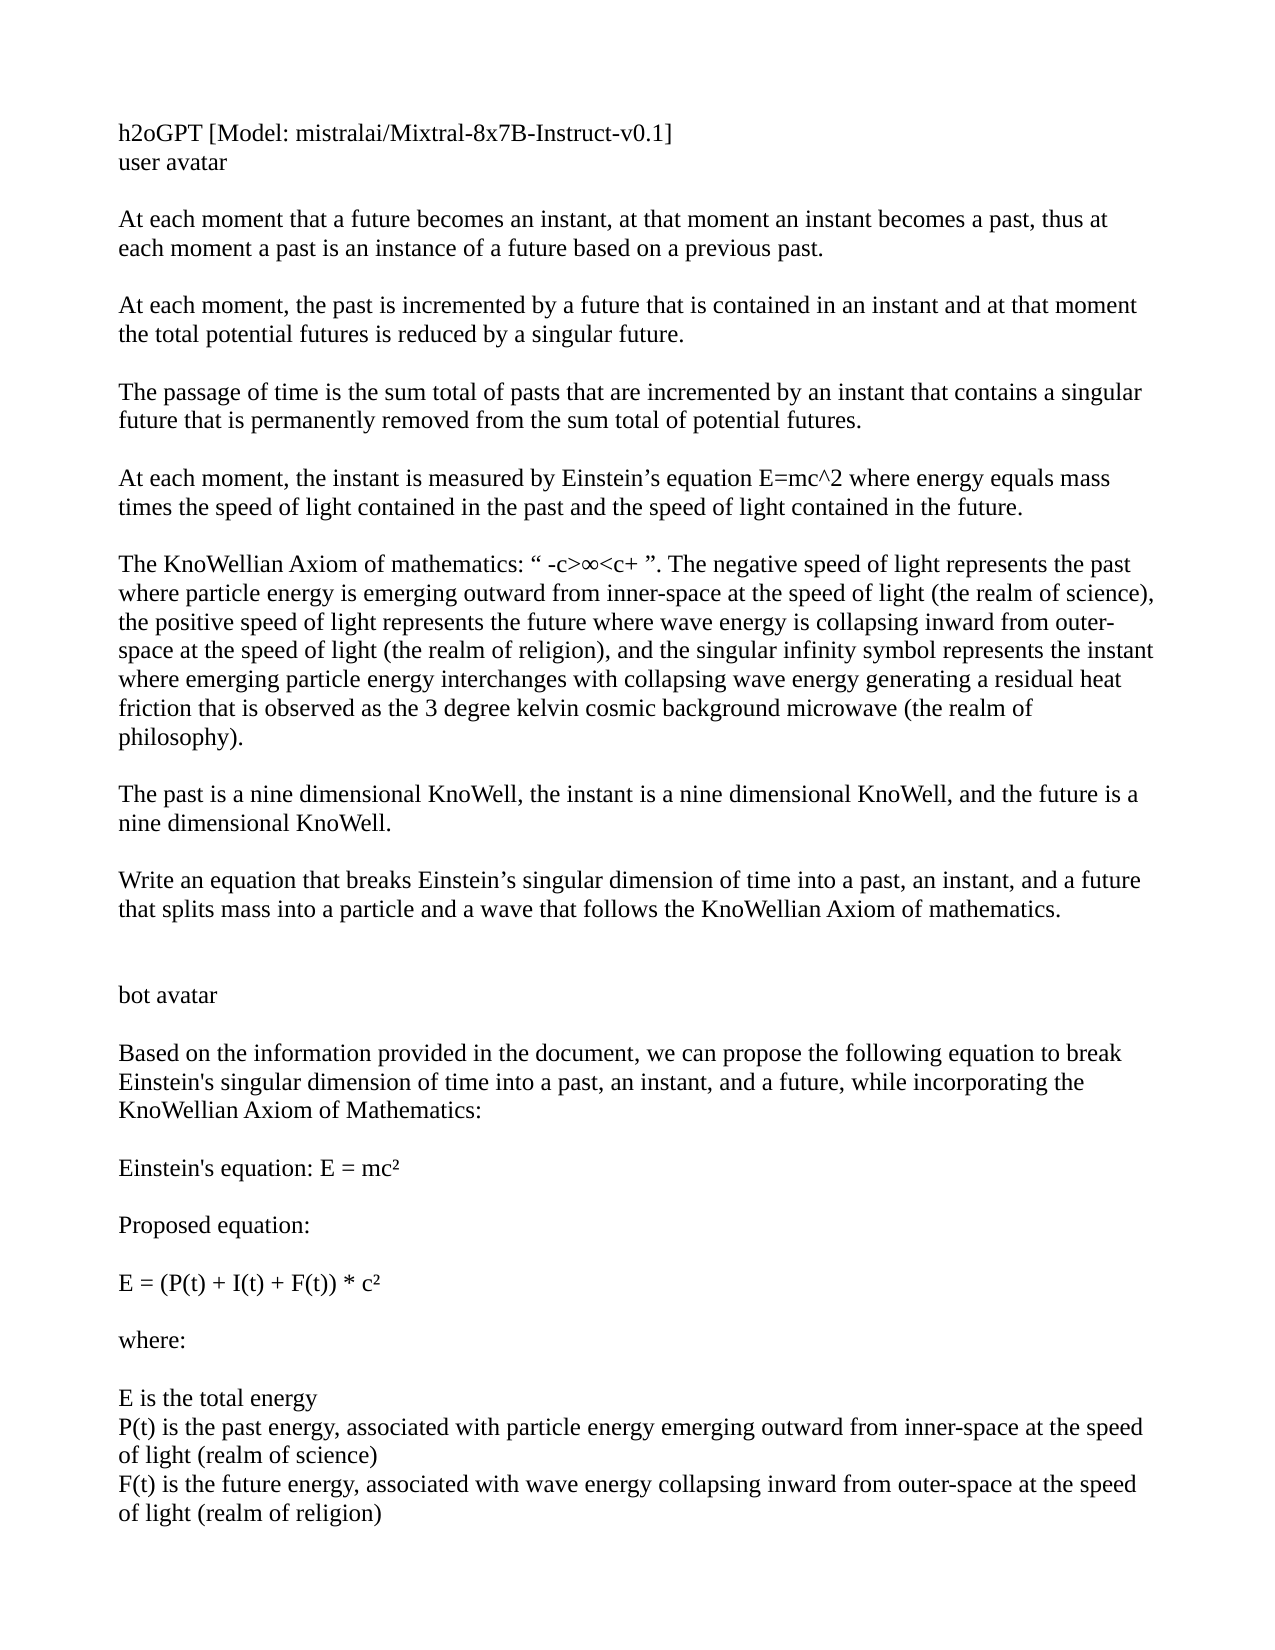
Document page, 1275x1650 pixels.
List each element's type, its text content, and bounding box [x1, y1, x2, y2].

text where: [118, 1326, 1157, 1354]
text At each moment, the instant is measured by Einstein’s equation E=mc^2 where energy equals mass times the speed of light contained in the past and the speed of light contained in the future. [118, 463, 1157, 521]
text Based on the information provided in the document, we can propose the following equation to break Einstein's singular dimension of time into a past, an instant, and a future, while incorporating the KnoWellian Axiom of Mathematics: [118, 1038, 1157, 1124]
text F(t) is the future energy, associated with wave energy collapsing inward from outer-space at the speed of light (realm of religion) [118, 1469, 1157, 1527]
text The past is a nine dimensional KnoWell, the instant is a nine dimensional KnoWell, and the future is a nine dimensional KnoWell. [118, 779, 1157, 837]
text E is the total energy [118, 1383, 1157, 1412]
text Proposed equation: [118, 1211, 1157, 1239]
text Write an equation that breaks Einstein’s singular dimension of time into a past, an instant, and a future that splits mass into a particle and a wave that follows the KnoWellian Axiom of mathematics. [118, 866, 1157, 923]
text The KnoWellian Axiom of mathematics: “ -c>∞<c+ ”. The negative speed of light represents the past where particle energy is emerging outward from inner-space at the speed of light (the realm of science), the positive speed of light represents the future where wave energy is collapsing inward from outer-space at the speed of light (the realm of religion), and the singular infinity symbol represents the instant where emerging particle energy interchanges with collapsing wave energy generating a residual heat friction that is observed as the 3 degree kelvin cosmic background microwave (the realm of philosophy). [118, 549, 1157, 751]
text P(t) is the past energy, associated with particle energy emerging outward from inner-space at the speed of light (realm of science) [118, 1412, 1157, 1469]
text bot avatar [118, 981, 1157, 1009]
text The passage of time is the sum total of pasts that are incremented by an instant that contains a singular future that is permanently removed from the sum total of potential futures. [118, 377, 1157, 434]
text Einstein's equation: E = mc² [118, 1153, 1157, 1182]
text E = (P(t) + I(t) + F(t)) * c² [118, 1268, 1157, 1297]
text At each moment that a future becomes an instant, at that moment an instant becomes a past, thus at each moment a past is an instance of a future based on a previous past. [118, 204, 1157, 262]
text At each moment, the past is incremented by a future that is contained in an instant and at that moment the total potential futures is reduced by a singular future. [118, 291, 1157, 348]
text h2oGPT [Model: mistralai/Mixtral-8x7B-Instruct-v0.1] [118, 118, 1157, 147]
text user avatar [118, 147, 1157, 176]
